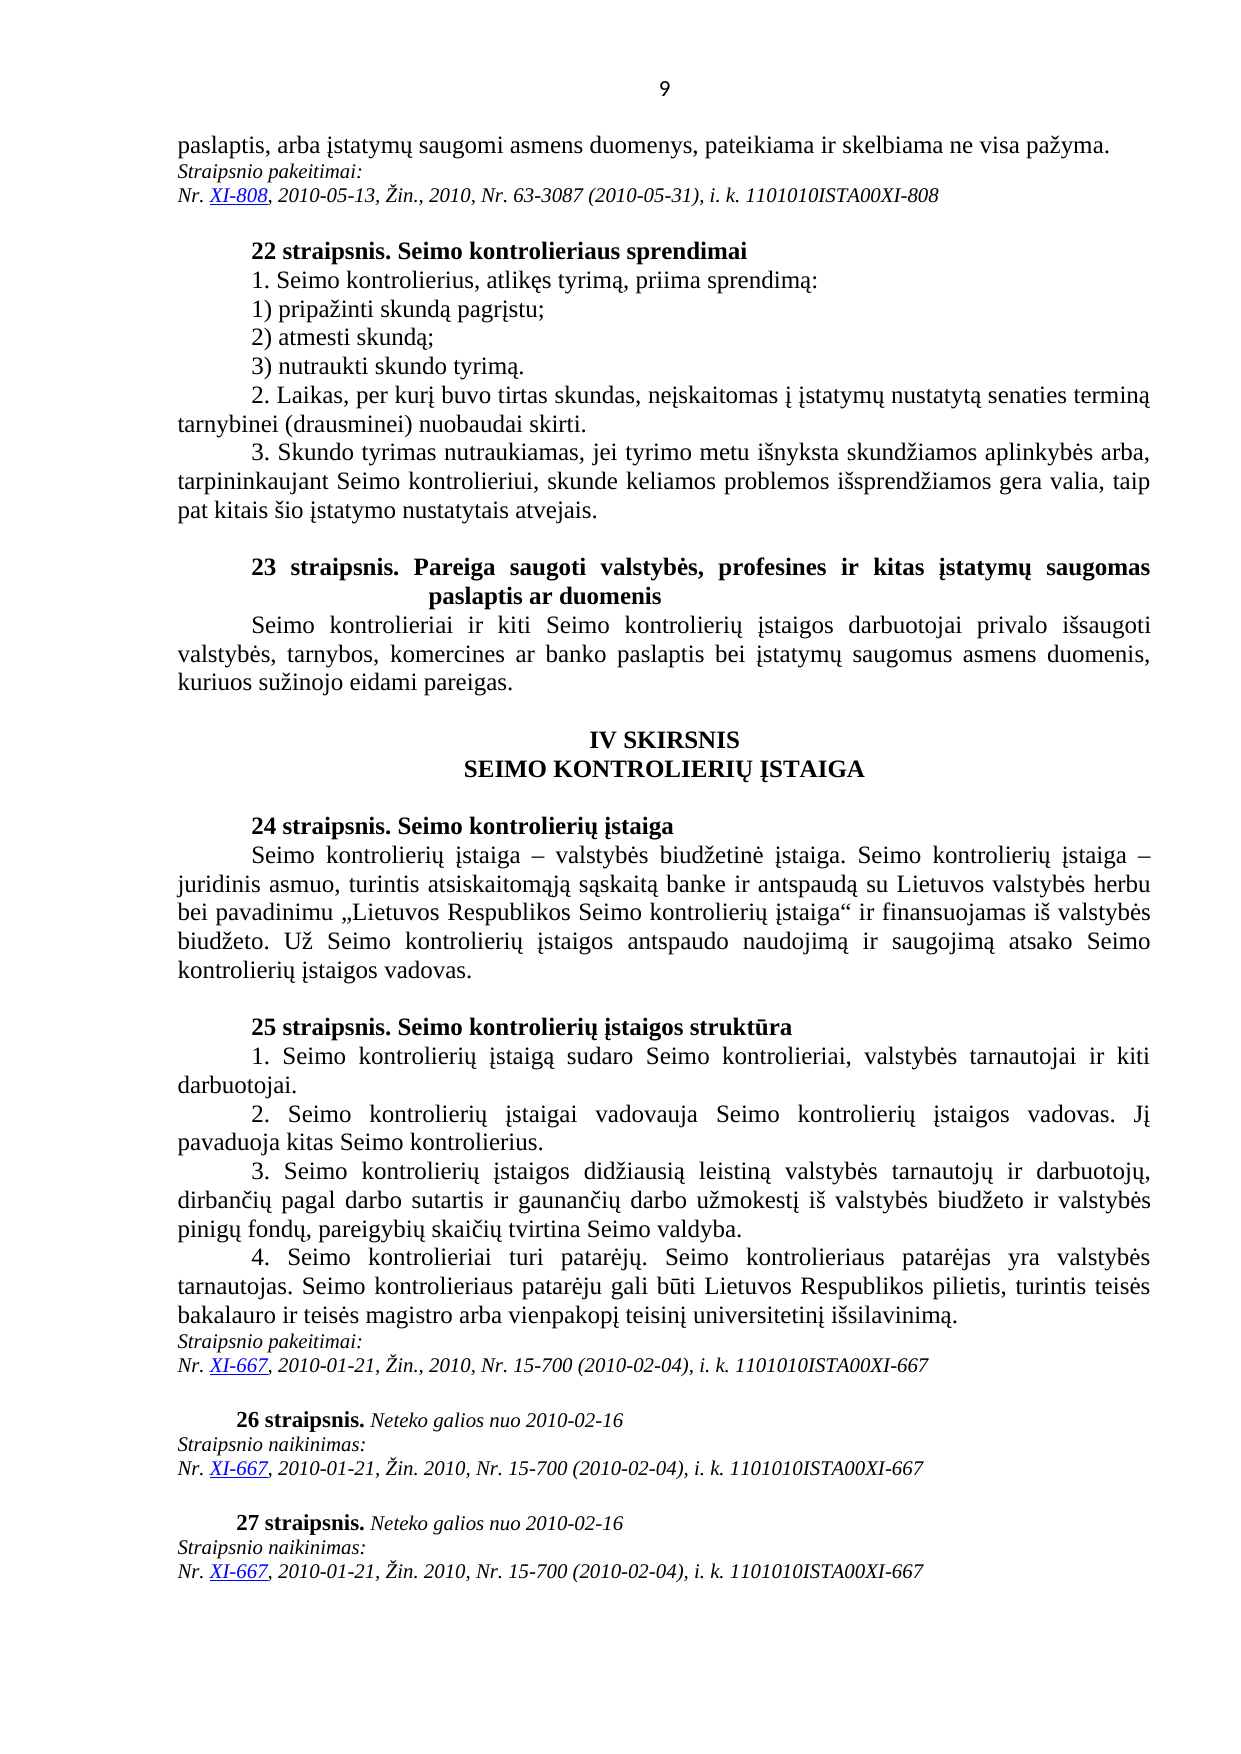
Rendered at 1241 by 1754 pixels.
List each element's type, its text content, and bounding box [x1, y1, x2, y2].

text 25 straipsnis. Seimo kontrolierių įstaigos struktūra [177, 1012, 1152, 1041]
text IV SKIRSNIS [177, 725, 1152, 754]
text 3) nutraukti skundo tyrimą. [177, 351, 1152, 380]
text Nr. XI-808, 2010-05-13, Žin., 2010, Nr. 63-3087 (2010-05-31), i. k. 1101010ISTA00XI-808 [177, 183, 1152, 207]
text Straipsnio naikinimas: [177, 1535, 1152, 1559]
text 1) pripažinti skundą pagrįstu; [177, 294, 1152, 322]
text SEIMO KONTROLIERIŲ ĮSTAIGA [177, 754, 1152, 782]
text Straipsnio naikinimas: [177, 1432, 1152, 1456]
text Straipsnio pakeitimai: [177, 1329, 1152, 1353]
text 1. Seimo kontrolierius, atlikęs tyrimą, priima sprendimą: [177, 265, 1152, 294]
text Nr. XI-667, 2010-01-21, Žin. 2010, Nr. 15-700 (2010-02-04), i. k. 1101010ISTA00XI-667 [177, 1559, 1152, 1583]
text 3. Seimo kontrolierių įstaigos didžiausią leistiną valstybės tarnautojų ir darbuotojų, dirbančių pagal darbo sutartis ir gaunančių darbo užmokestį iš valstybės biudžeto ir valstybės pinigų fondų, pareigybių skaičių tvirtina Seimo valdyba. [177, 1156, 1152, 1242]
text 22 straipsnis. Seimo kontrolieriaus sprendimai [177, 236, 1152, 265]
text 2. Seimo kontrolierių įstaigai vadovauja Seimo kontrolierių įstaigos vadovas. Jį pavaduoja kitas Seimo kontrolierius. [177, 1099, 1152, 1156]
text 4. Seimo kontrolieriai turi patarėjų. Seimo kontrolieriaus patarėjas yra valstybės tarnautojas. Seimo kontrolieriaus patarėju gali būti Lietuvos Respublikos pilietis, turintis teisės bakalauro ir teisės magistro arba vienpakopį teisinį universitetinį išsilavinimą. [177, 1242, 1152, 1329]
text 3. Skundo tyrimas nutraukiamas, jei tyrimo metu išnyksta skundžiamos aplinkybės arba, tarpininkaujant Seimo kontrolieriui, skunde keliamos problemos išsprendžiamos gera valia, taip pat kitais šio įstatymo nustatytais atvejais. [177, 437, 1152, 524]
text 26 straipsnis. Neteko galios nuo 2010-02-16 [177, 1406, 1152, 1432]
text Seimo kontrolieriai ir kiti Seimo kontrolierių įstaigos darbuotojai privalo išsaugoti valstybės, tarnybos, komercines ar banko paslaptis bei įstatymų saugomus asmens duomenis, kuriuos sužinojo eidami pareigas. [177, 610, 1152, 696]
text 23 straipsnis. Pareiga saugoti valstybės, profesines ir kitas įstatymų saugomas paslaptis ar duomenis [251, 552, 1152, 610]
text paslaptis, arba įstatymų saugomi asmens duomenys, pateikiama ir skelbiama ne visa pažyma. [177, 131, 1152, 159]
text 1. Seimo kontrolierių įstaigą sudaro Seimo kontrolieriai, valstybės tarnautojai ir kiti darbuotojai. [177, 1041, 1152, 1099]
text 2. Laikas, per kurį buvo tirtas skundas, neįskaitomas į įstatymų nustatytą senaties terminą tarnybinei (drausminei) nuobaudai skirti. [177, 380, 1152, 437]
text Nr. XI-667, 2010-01-21, Žin., 2010, Nr. 15-700 (2010-02-04), i. k. 1101010ISTA00XI-667 [177, 1353, 1152, 1377]
text 27 straipsnis. Neteko galios nuo 2010-02-16 [177, 1509, 1152, 1535]
text Straipsnio pakeitimai: [177, 159, 1152, 183]
text Seimo kontrolierių įstaiga – valstybės biudžetinė įstaiga. Seimo kontrolierių įstaiga – juridinis asmuo, turintis atsiskaitomąją sąskaitą banke ir antspaudą su Lietuvos valstybės herbu bei pavadinimu „Lietuvos Respublikos Seimo kontrolierių įstaiga“ ir finansuojamas iš valstybės biudžeto. Už Seimo kontrolierių įstaigos antspaudo naudojimą ir saugojimą atsako Seimo kontrolierių įstaigos vadovas. [177, 840, 1152, 984]
text Nr. XI-667, 2010-01-21, Žin. 2010, Nr. 15-700 (2010-02-04), i. k. 1101010ISTA00XI-667 [177, 1456, 1152, 1480]
text 2) atmesti skundą; [177, 322, 1152, 351]
text 24 straipsnis. Seimo kontrolierių įstaiga [177, 811, 1152, 840]
